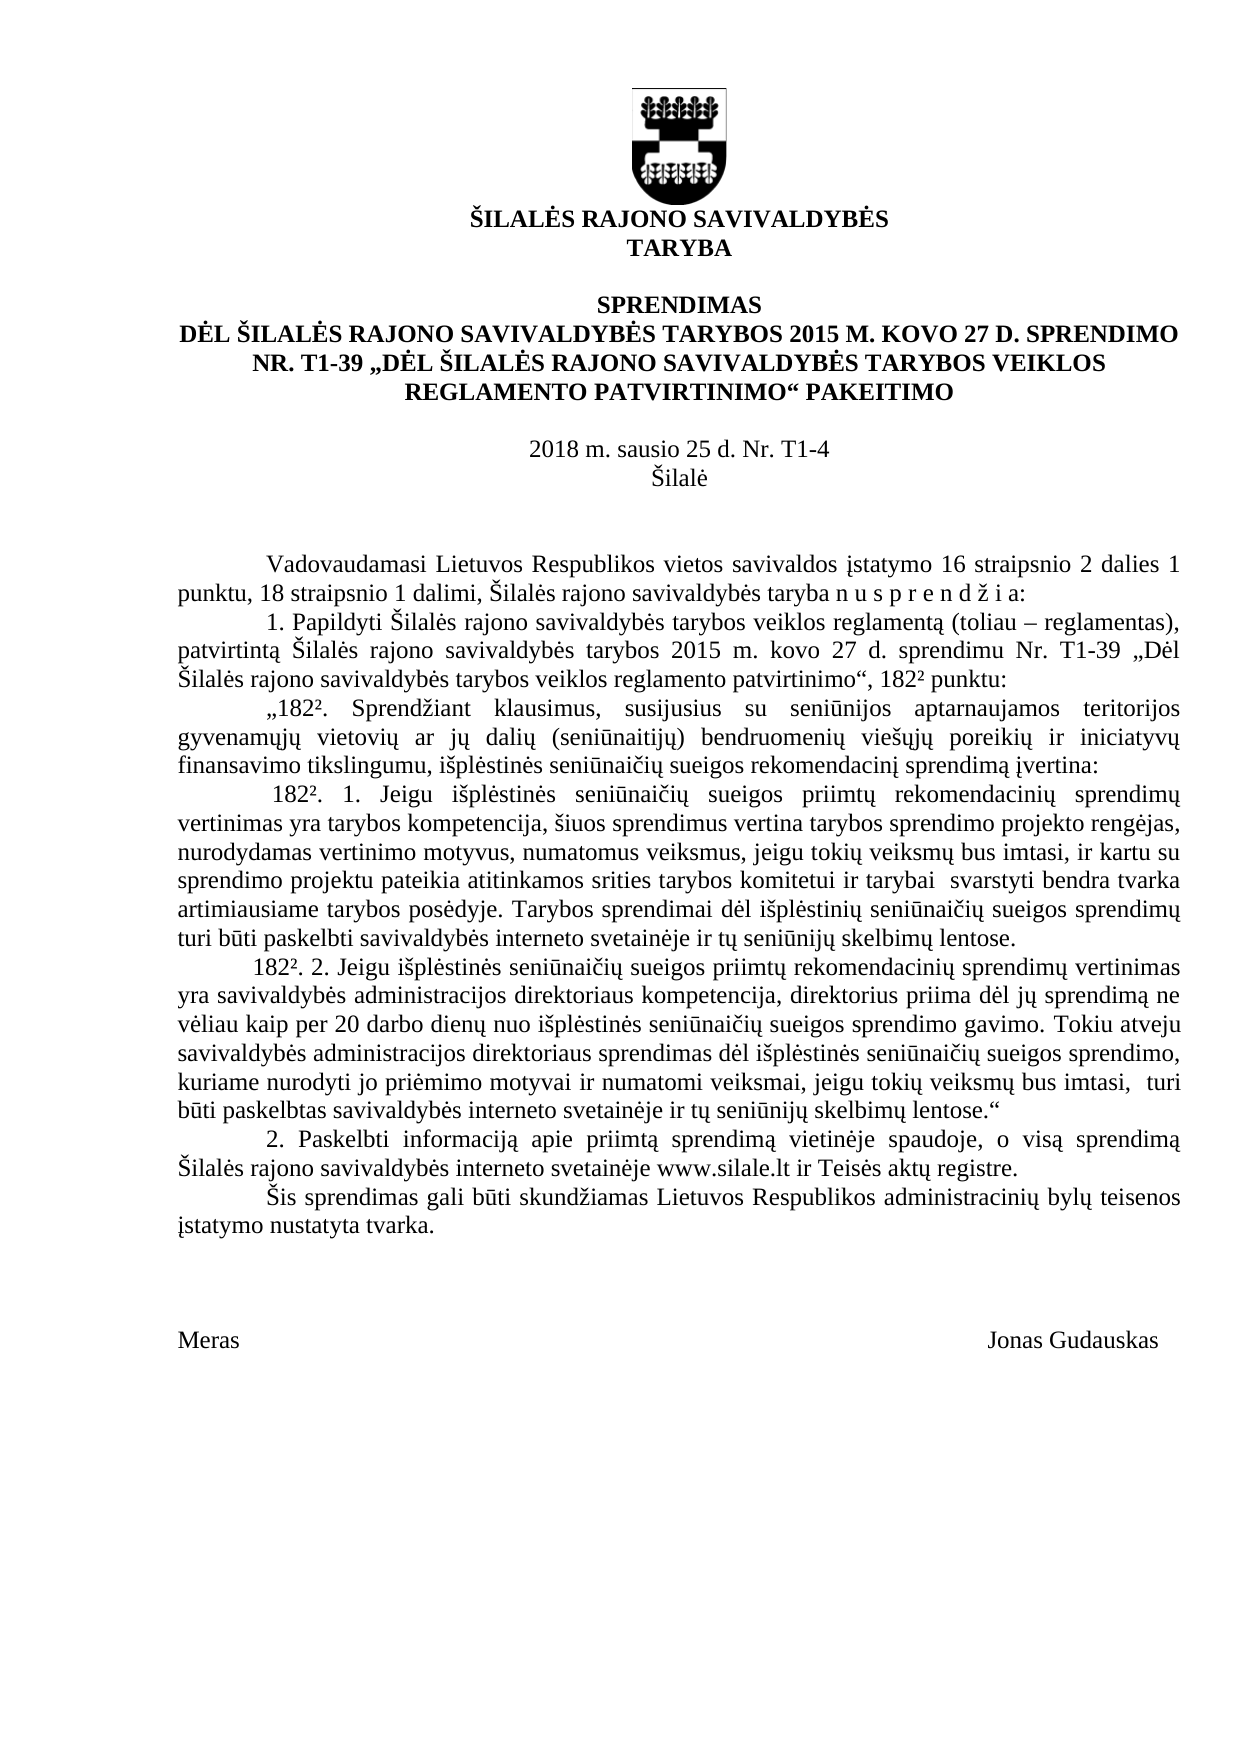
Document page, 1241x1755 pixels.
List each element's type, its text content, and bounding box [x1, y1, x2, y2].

text 2018 m. sausio 25 d. Nr. T1-4 [177, 434, 1181, 463]
text 182². 2. Jeigu išplėstinės seniūnaičių sueigos priimtų rekomendacinių sprendimų vertinimas yra savivaldybės administracijos direktoriaus kompetencija, direktorius priima dėl jų sprendimą ne vėliau kaip per 20 darbo dienų nuo išplėstinės seniūnaičių sueigos sprendimo gavimo. Tokiu atveju savivaldybės administracijos direktoriaus sprendimas dėl išplėstinės seniūnaičių sueigos sprendimo, kuriame nurodyti jo priėmimo motyvai ir numatomi veiksmai, jeigu tokių veiksmų bus imtasi, turi būti paskelbtas savivaldybės interneto svetainėje ir tų seniūnijų skelbimų lentose.“ [177, 952, 1181, 1124]
text Meras Jonas Gudauskas [177, 1326, 1181, 1354]
text Šilalė [177, 463, 1181, 492]
text Šis sprendimas gali būti skundžiamas Lietuvos Respublikos administracinių bylų teisenos įstatymo nustatyta tvarka. [177, 1182, 1181, 1239]
text 1. Papildyti Šilalės rajono savivaldybės tarybos veiklos reglamentą (toliau – reglamentas), patvirtintą Šilalės rajono savivaldybės tarybos 2015 m. kovo 27 d. sprendimu Nr. T1-39 „Dėl Šilalės rajono savivaldybės tarybos veiklos reglamento patvirtinimo“, 182² punktu: [177, 607, 1181, 693]
text „182². Sprendžiant klausimus, susijusius su seniūnijos aptarnaujamos teritorijos gyvenamųjų vietovių ar jų dalių (seniūnaitijų) bendruomenių viešųjų poreikių ir iniciatyvų finansavimo tikslingumu, išplėstinės seniūnaičių sueigos rekomendacinį sprendimą įvertina: [177, 693, 1181, 779]
text SPRENDIMAS [177, 291, 1181, 319]
text Vadovaudamasi Lietuvos Respublikos vietos savivaldos įstatymo 16 straipsnio 2 dalies 1 punktu, 18 straipsnio 1 dalimi, Šilalės rajono savivaldybės taryba n u s p r e n d ž i a: [177, 549, 1181, 607]
text 2. Paskelbti informaciją apie priimtą sprendimą vietinėje spaudoje, o visą sprendimą Šilalės rajono savivaldybės interneto svetainėje www.silale.lt ir Teisės aktų registre. [177, 1124, 1181, 1182]
text DĖL ŠILALĖS RAJONO SAVIVALDYBĖS TARYBOS 2015 M. KOVO 27 D. SPRENDIMO NR. T1-39 „DĖL ŠILALĖS RAJONO SAVIVALDYBĖS TARYBOS VEIKLOS REGLAMENTO PATVIRTINIMO“ PAKEITIMO [177, 319, 1181, 406]
text ŠILALĖS RAJONO SAVIVALDYBĖS [177, 204, 1181, 233]
text 182². 1. Jeigu išplėstinės seniūnaičių sueigos priimtų rekomendacinių sprendimų vertinimas yra tarybos kompetencija, šiuos sprendimus vertina tarybos sprendimo projekto rengėjas, nurodydamas vertinimo motyvus, numatomus veiksmus, jeigu tokių veiksmų bus imtasi, ir kartu su sprendimo projektu pateikia atitinkamos srities tarybos komitetui ir tarybai svarstyti bendra tvarka artimiausiame tarybos posėdyje. Tarybos sprendimai dėl išplėstinių seniūnaičių sueigos sprendimų turi būti paskelbti savivaldybės interneto svetainėje ir tų seniūnijų skelbimų lentose. [177, 779, 1181, 952]
text TARYBA [177, 233, 1181, 262]
